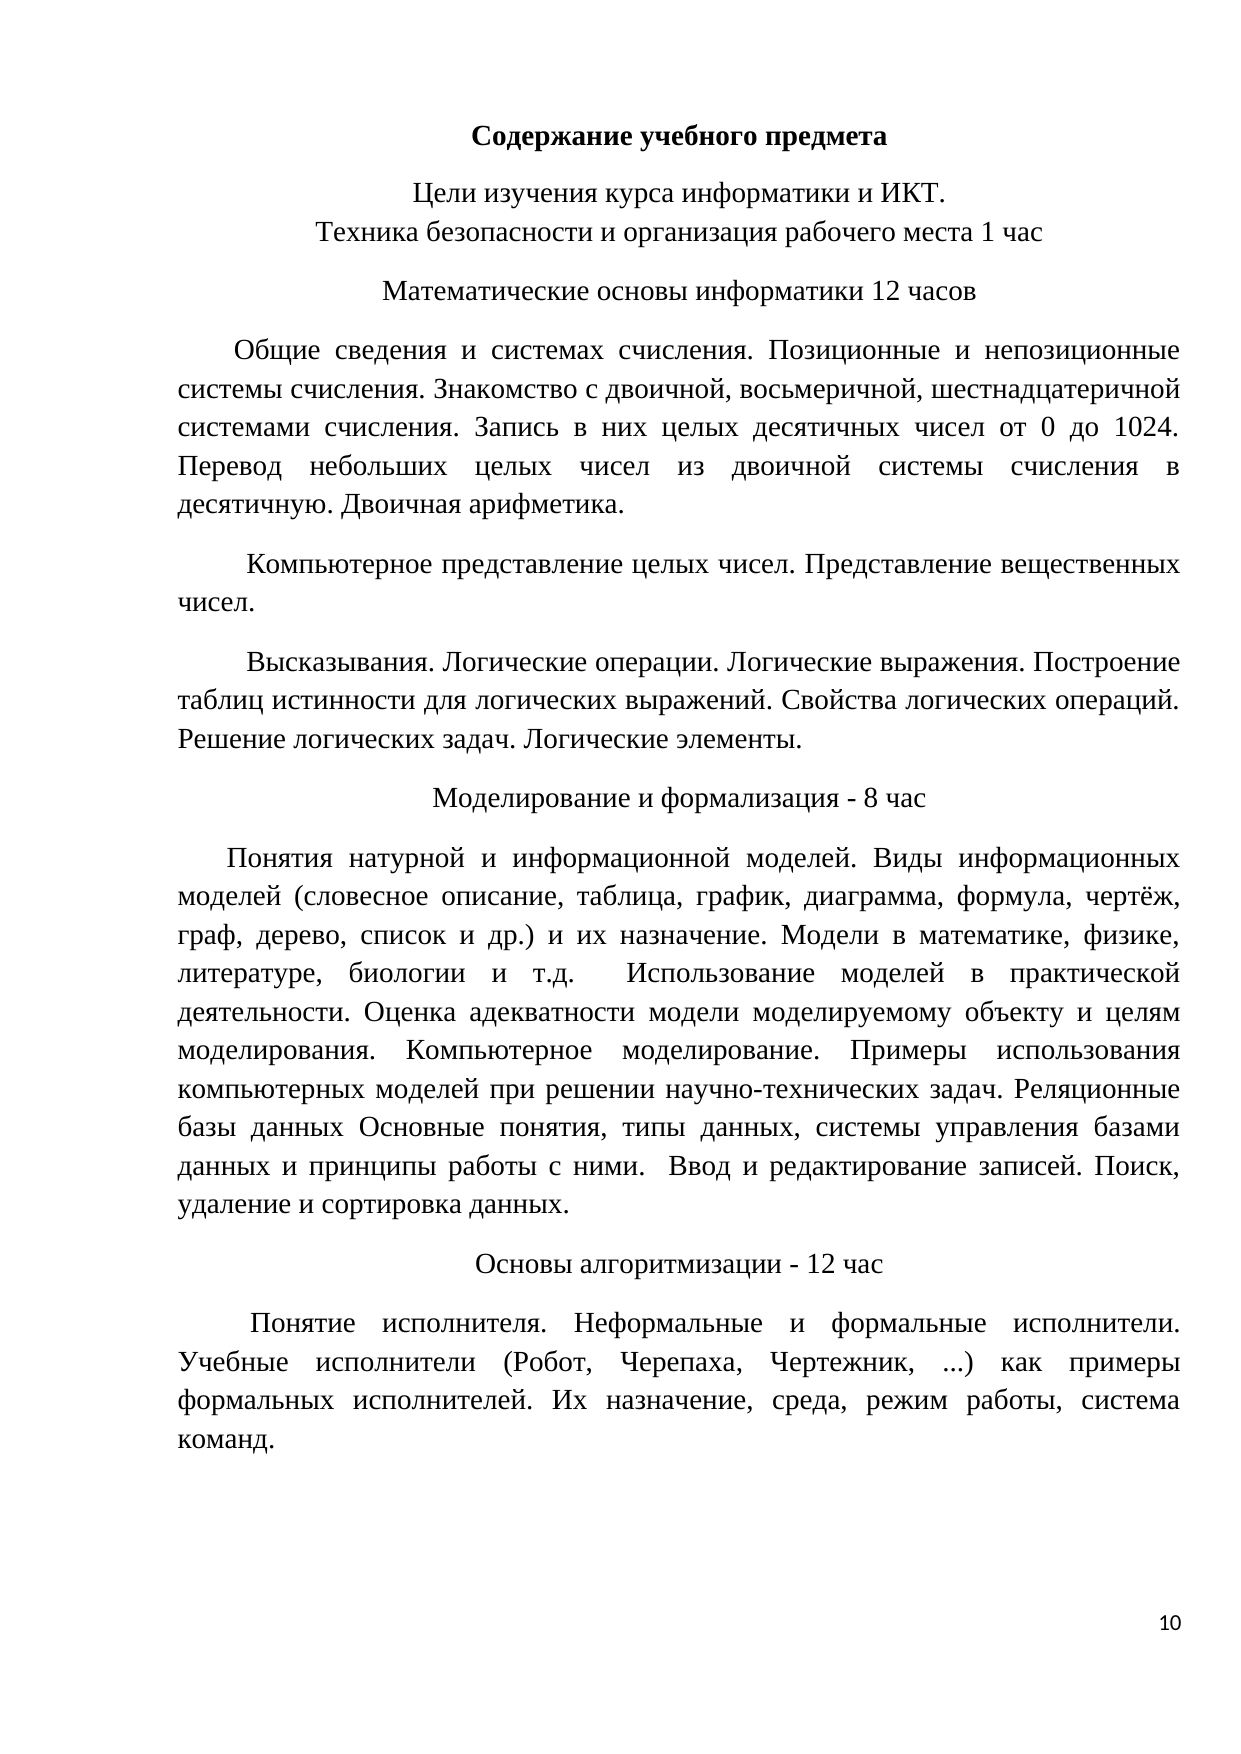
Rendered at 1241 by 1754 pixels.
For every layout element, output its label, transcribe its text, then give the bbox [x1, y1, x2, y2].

text Компьютерное представление целых чисел. Представление вещественных чисел. [177, 546, 1181, 618]
text Понятие исполнителя. Неформальные и формальные исполнители. Учебные исполнители (Робот, Черепаха, Чертежник, ...) как примеры формальных исполнителей. Их назначение, среда, режим работы, система команд. [177, 1305, 1181, 1454]
text Содержание учебного предмета [177, 118, 1181, 152]
text Общие сведения и системах счисления. Позиционные и непозиционные системы счисления. Знакомство с двоичной, восьмеричной, шестнадцатеричной системами счисления. Запись в них целых десятичных чисел от 0 до 1024. Перевод небольших целых чисел из двоичной системы счисления в десятичную. Двоичная арифметика. [177, 332, 1181, 520]
text Цели изучения курса информатики и ИКТ. Техника безопасности и организация рабочего места 1 час [177, 175, 1181, 247]
text Математические основы информатики 12 часов [177, 273, 1181, 307]
text Высказывания. Логические операции. Логические выражения. Построение таблиц истинности для логических выражений. Свойства логических операций. Решение логических задач. Логические элементы. [177, 644, 1181, 754]
text Понятия натурной и информационной моделей. Виды информационных моделей (словесное описание, таблица, график, диаграмма, формула, чертёж, граф, дерево, список и др.) и их назначение. Модели в математике, физике, литературе, биологии и т.д. Использование моделей в практической деятельности. Оценка адекватности модели моделируемому объекту и целям моделирования. Компьютерное моделирование. Примеры использования компьютерных моделей при решении научно-технических задач. Реляционные базы данных Основные понятия, типы данных, системы управления базами данных и принципы работы с ними. Ввод и редактирование записей. Поиск, удаление и сортировка данных. [177, 840, 1181, 1220]
text Моделирование и формализация - 8 час [177, 780, 1181, 814]
text Основы алгоритмизации - 12 час [177, 1246, 1181, 1279]
